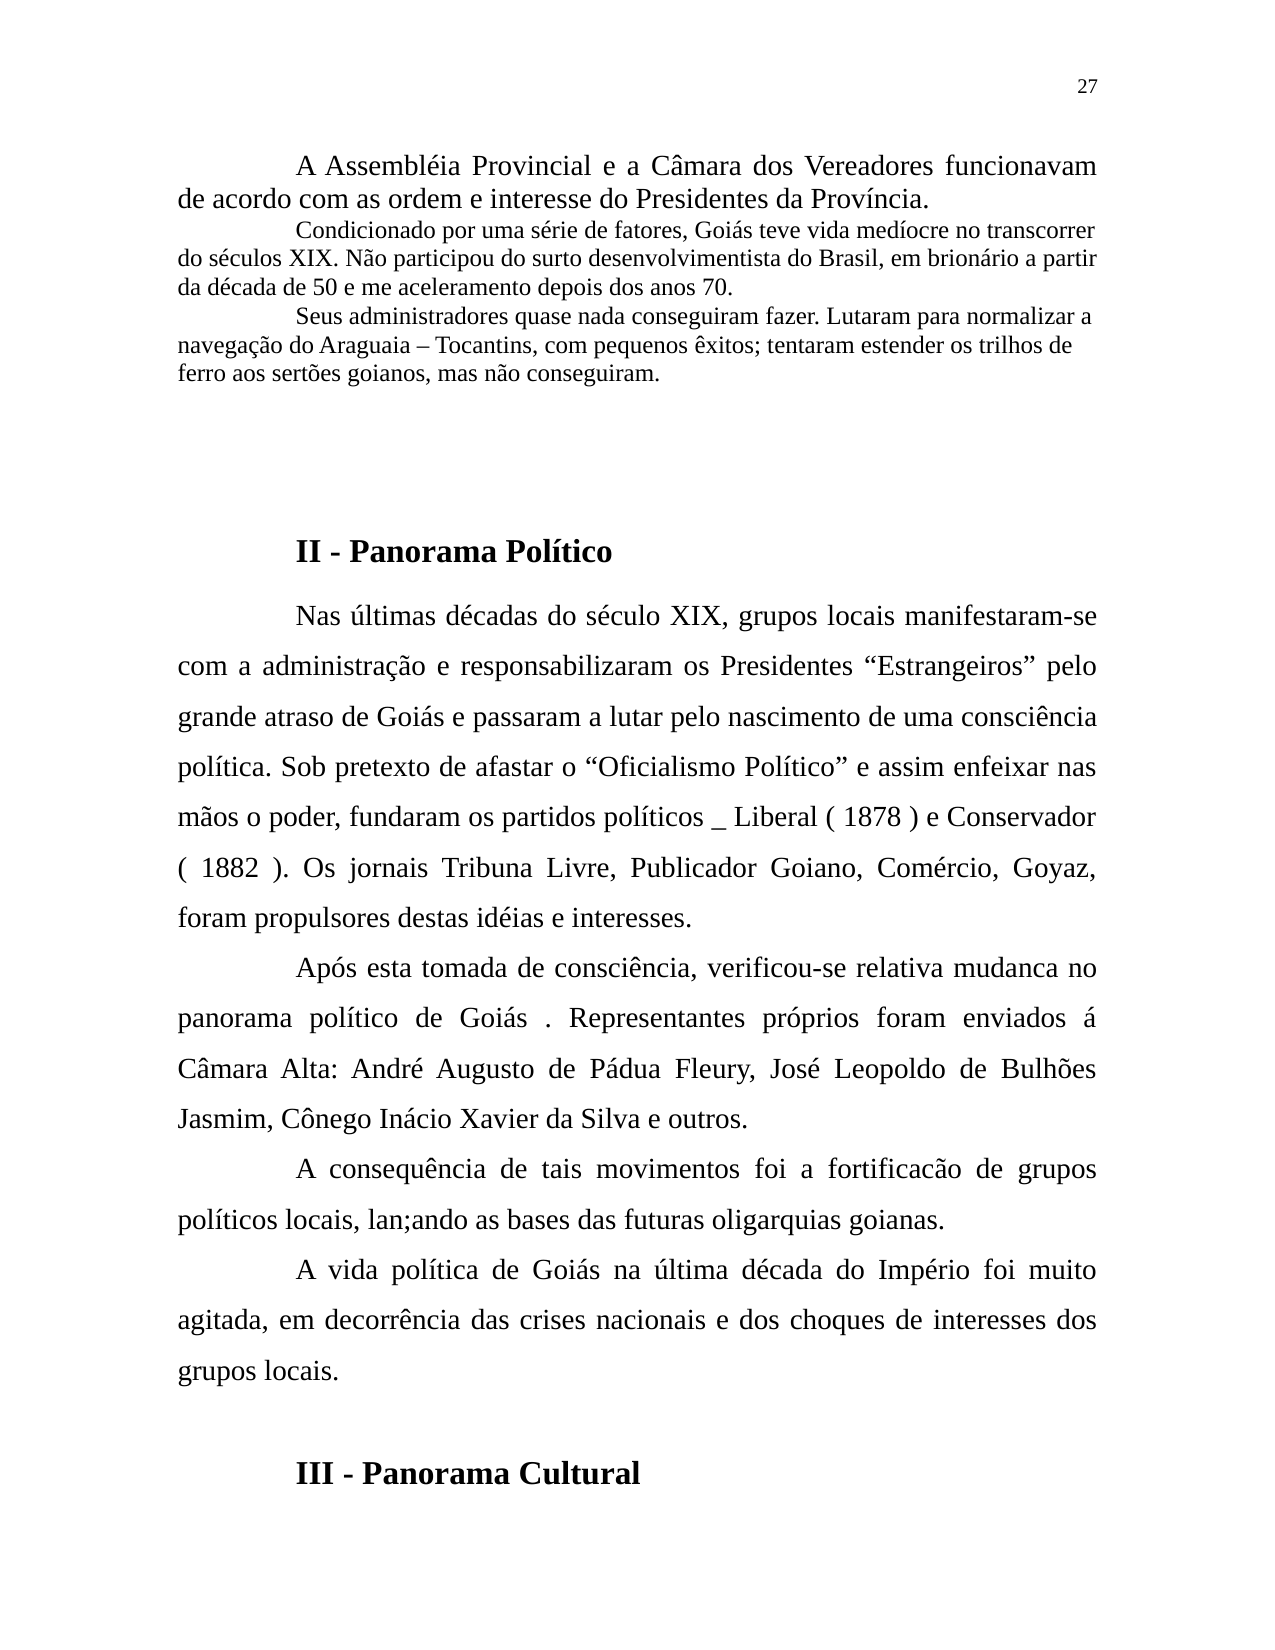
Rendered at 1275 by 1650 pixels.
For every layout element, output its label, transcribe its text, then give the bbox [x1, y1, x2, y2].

text Nas últimas décadas do século XIX, grupos locais manifestaram-se com a administração e responsabilizaram os Presidentes “Estrangeiros” pelo grande atraso de Goiás e passaram a lutar pelo nascimento de uma consciência política. Sob pretexto de afastar o “Oficialismo Político” e assim enfeixar nas mãos o poder, fundaram os partidos políticos _ Liberal ( 1878 ) e Conservador ( 1882 ). Os jornais Tribuna Livre, Publicador Goiano, Comércio, Goyaz, foram propulsores destas idéias e interesses. [177, 598, 1098, 933]
text III - Panorama Cultural [177, 1453, 1098, 1492]
text II - Panorama Político [236, 531, 1098, 569]
text A vida política de Goiás na última década do Império foi muito agitada, em decorrência das crises nacionais e dos choques de interesses dos grupos locais. [177, 1252, 1098, 1386]
text A consequência de tais movimentos foi a fortificacão de grupos políticos locais, lan;ando as bases das futuras oligarquias goianas. [177, 1152, 1098, 1235]
text Após esta tomada de consciência, verificou-se relativa mudanca no panorama político de Goiás . Representantes próprios foram enviados á Câmara Alta: André Augusto de Pádua Fleury, José Leopoldo de Bulhões Jasmim, Cônego Inácio Xavier da Silva e outros. [177, 950, 1098, 1135]
text Seus administradores quase nada conseguiram fazer. Lutaram para normalizar a navegação do Araguaia – Tocantins, com pequenos êxitos; tentaram estender os trilhos de ferro aos sertões goianos, mas não conseguiram. [177, 301, 1098, 387]
text A Assembléia Provincial e a Câmara dos Vereadores funcionavam de acordo com as ordem e interesse do Presidentes da Província. [177, 148, 1098, 215]
text Condicionado por uma série de fatores, Goiás teve vida medíocre no transcorrer do séculos XIX. Não participou do surto desenvolvimentista do Brasil, em brionário a partir da década de 50 e me aceleramento depois dos anos 70. [177, 215, 1098, 301]
